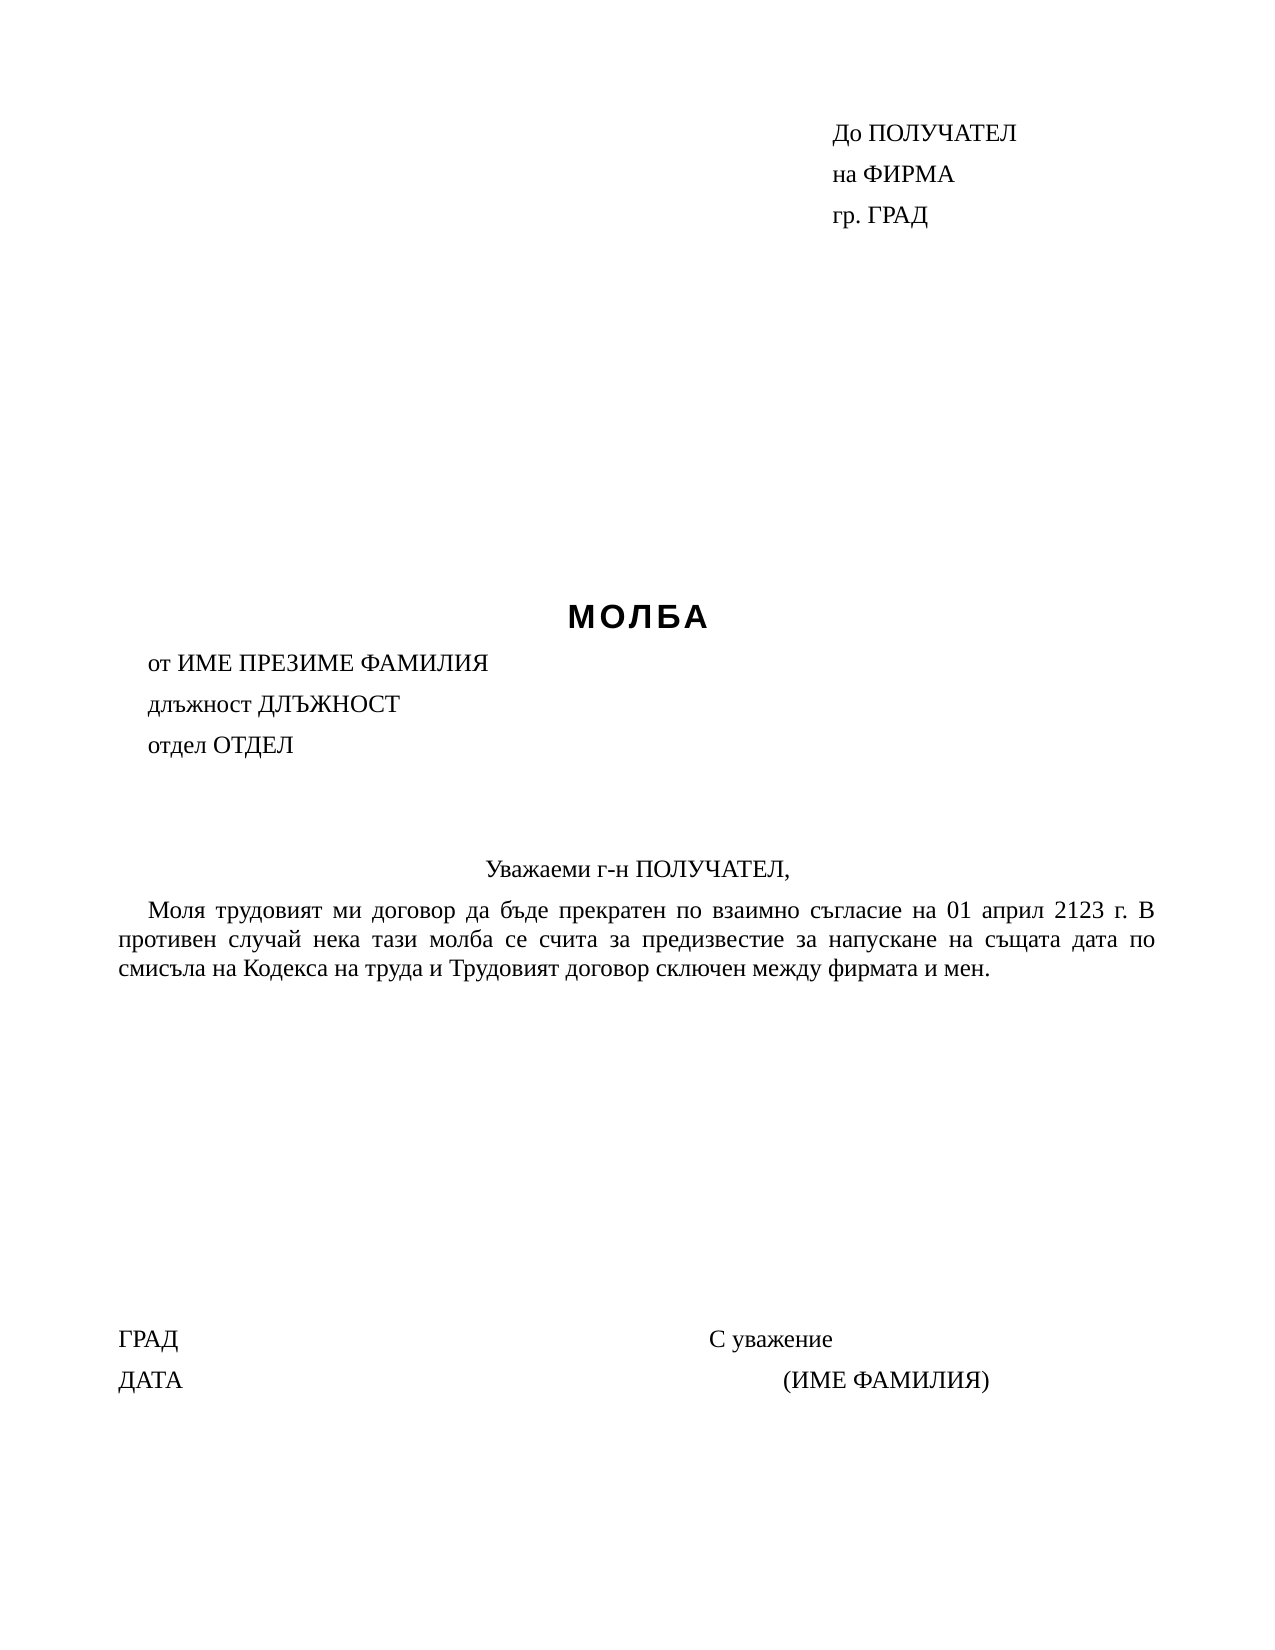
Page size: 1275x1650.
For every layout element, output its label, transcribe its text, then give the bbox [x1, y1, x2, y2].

text на ФИРМА [684, 159, 1157, 188]
text До ПОЛУЧАТЕЛ [684, 118, 1157, 147]
text ДАТА (ИМЕ ФАМИЛИЯ) [118, 1366, 1157, 1394]
text ГРАД С уважение [118, 1324, 1157, 1353]
text отдел ОТДЕЛ [148, 731, 1157, 759]
text гр. ГРАД [684, 201, 1157, 229]
text Уважаеми г-н ПОЛУЧАТЕЛ, [118, 854, 1157, 883]
text Моля трудовият ми договор да бъде прекратен по взаимно съгласие на 01 април 2123 г. В противен случай нека тази молба се счита за предизвестие за напускане на същата дата по смисъла на Кодекса на труда и Трудовият договор сключен между фирмата и мен. [118, 896, 1157, 982]
text длъжност ДЛЪЖНОСТ [148, 689, 1157, 718]
subtitle Молба [118, 597, 1157, 636]
text от ИМЕ ПРЕЗИМЕ ФАМИЛИЯ [148, 648, 1157, 677]
